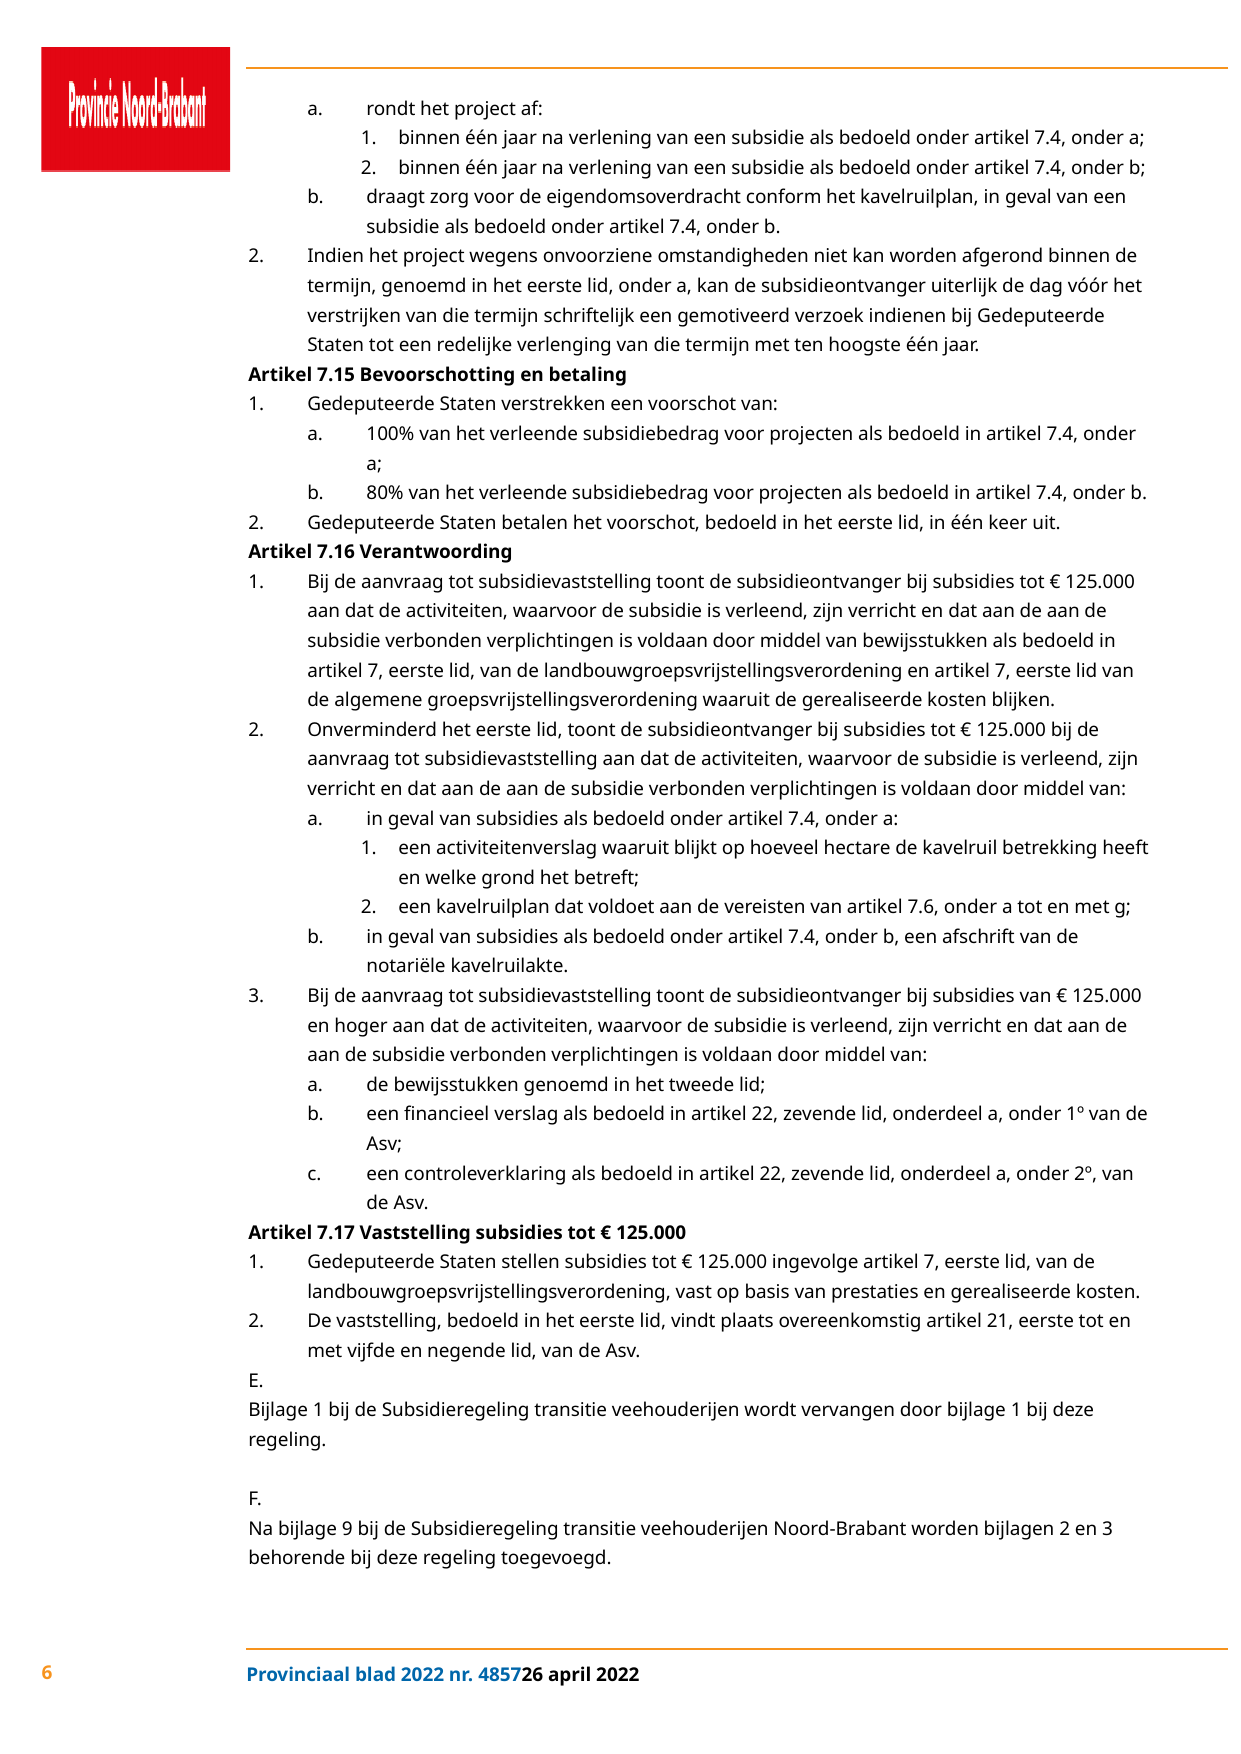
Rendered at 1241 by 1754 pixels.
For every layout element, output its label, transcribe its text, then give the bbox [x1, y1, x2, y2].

text F. [248, 1485, 1152, 1511]
list Bij de aanvraag tot subsidievaststelling toont de subsidieontvanger bij subsidies tot € 125.000 aan dat de activiteiten, waarvoor de subsidie is verleend, zijn verricht en dat aan de aan de subsidie verbonden verplichtingen is voldaan door middel van bewijsstukken als bedoeld in artikel 7, eerste lid, van de landbouwgroepsvrijstellingsverordening en artikel 7, eerste lid van de algemene groepsvrijstellingsverordening waaruit de gerealiseerde kosten blijken. [248, 568, 1152, 712]
list rondt het project af: [307, 95, 1152, 121]
list binnen één jaar na verlening van een subsidie als bedoeld onder artikel 7.4, onder b; [361, 154, 1152, 180]
text Na bijlage 9 bij de Subsidieregeling transitie veehouderijen Noord-Brabant worden bijlagen 2 en 3 behorende bij deze regeling toegevoegd. [248, 1515, 1152, 1570]
text E. [248, 1367, 1152, 1393]
list Gedeputeerde Staten betalen het voorschot, bedoeld in het eerste lid, in één keer uit. [248, 509, 1152, 535]
text Artikel 7.15 Bevoorschotting en betaling [248, 361, 1152, 387]
list Bij de aanvraag tot subsidievaststelling toont de subsidieontvanger bij subsidies van € 125.000 en hoger aan dat de activiteiten, waarvoor de subsidie is verleend, zijn verricht en dat aan de aan de subsidie verbonden verplichtingen is voldaan door middel van: [248, 982, 1152, 1067]
list Gedeputeerde Staten stellen subsidies tot € 125.000 ingevolge artikel 7, eerste lid, van de landbouwgroepsvrijstellingsverordening, vast op basis van prestaties en gerealiseerde kosten. [248, 1248, 1152, 1304]
list een financieel verslag als bedoeld in artikel 22, zevende lid, onderdeel a, onder 1º van de Asv; [307, 1101, 1152, 1156]
text Bijlage 1 bij de Subsidieregeling transitie veehouderijen wordt vervangen door bijlage 1 bij deze regeling. [248, 1396, 1152, 1452]
list in geval van subsidies als bedoeld onder artikel 7.4, onder b, een afschrift van de notariële kavelruilakte. [307, 923, 1152, 978]
list een kavelruilplan dat voldoet aan de vereisten van artikel 7.6, onder a tot en met g; [361, 893, 1152, 919]
list 100% van het verleende subsidiebedrag voor projecten als bedoeld in artikel 7.4, onder a; [307, 420, 1152, 476]
list een controleverklaring als bedoeld in artikel 22, zevende lid, onderdeel a, onder 2º, van de Asv. [307, 1160, 1152, 1215]
list binnen één jaar na verlening van een subsidie als bedoeld onder artikel 7.4, onder a; [361, 124, 1152, 150]
text Artikel 7.16 Verantwoording [248, 538, 1152, 564]
list draagt zorg voor de eigendomsoverdracht conform het kavelruilplan, in geval van een subsidie als bedoeld onder artikel 7.4, onder b. [307, 183, 1152, 239]
list een activiteitenverslag waaruit blijkt op hoeveel hectare de kavelruil betrekking heeft en welke grond het betreft; [361, 834, 1152, 890]
list de bewijsstukken genoemd in het tweede lid; [307, 1071, 1152, 1097]
list Gedeputeerde Staten verstrekken een voorschot van: [248, 391, 1152, 416]
list Onverminderd het eerste lid, toont de subsidieontvanger bij subsidies tot € 125.000 bij de aanvraag tot subsidievaststelling aan dat de activiteiten, waarvoor de subsidie is verleend, zijn verricht en dat aan de aan de subsidie verbonden verplichtingen is voldaan door middel van: [248, 716, 1152, 801]
list in geval van subsidies als bedoeld onder artikel 7.4, onder a: [307, 805, 1152, 831]
list 80% van het verleende subsidiebedrag voor projecten als bedoeld in artikel 7.4, onder b. [307, 479, 1152, 505]
text Artikel 7.17 Vaststelling subsidies tot € 125.000 [248, 1219, 1152, 1245]
list Indien het project wegens onvoorziene omstandigheden niet kan worden afgerond binnen de termijn, genoemd in het eerste lid, onder a, kan de subsidieontvanger uiterlijk de dag vóór het verstrijken van die termijn schriftelijk een gemotiveerd verzoek indienen bij Gedeputeerde Staten tot een redelijke verlenging van die termijn met ten hoogste één jaar. [248, 243, 1152, 357]
picture [41, 47, 231, 172]
list De vaststelling, bedoeld in het eerste lid, vindt plaats overeenkomstig artikel 21, eerste tot en met vijfde en negende lid, van de Asv. [248, 1308, 1152, 1363]
